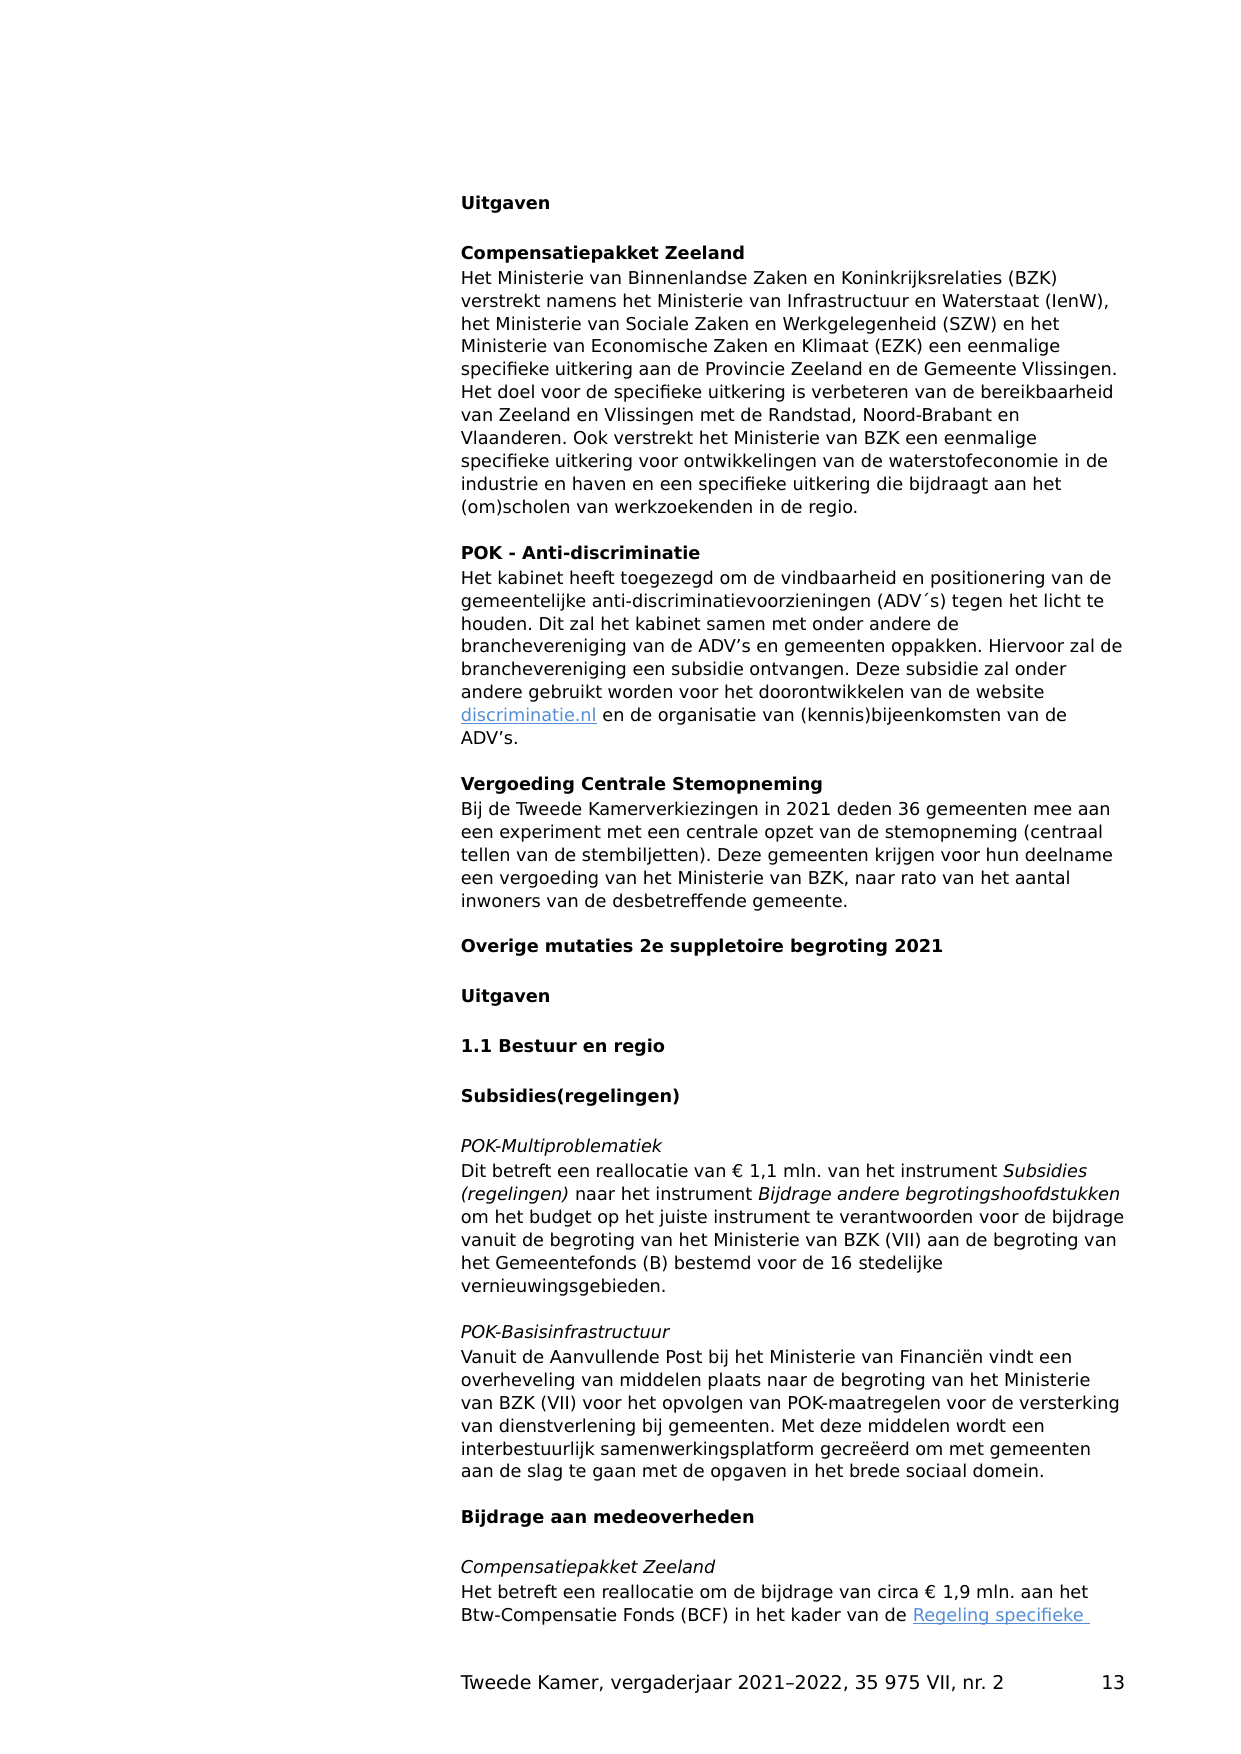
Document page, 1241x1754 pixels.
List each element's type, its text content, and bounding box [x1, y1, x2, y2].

text Compensatiepakket Zeeland [461, 241, 1125, 264]
text POK - Anti-discriminatie [461, 541, 1125, 564]
text Bijdrage aan medeoverheden [461, 1505, 1125, 1528]
text POK-Basisinfrastructuur [461, 1320, 1125, 1343]
text Het kabinet heeft toegezegd om de vindbaarheid en positionering van de gemeentelijke anti-discriminatievoorzieningen (ADV´s) tegen het licht te houden. Dit zal het kabinet samen met onder andere de branchevereniging van de ADV’s en gemeenten oppakken. Hiervoor zal de branchevereniging een subsidie ontvangen. Deze subsidie zal onder andere gebruikt worden voor het doorontwikkelen van de website discriminatie.nl en de organisatie van (kennis)bijeenkomsten van de ADV’s. [461, 566, 1125, 749]
text POK-Multiproblematiek [461, 1134, 1125, 1157]
text Subsidies(regelingen) [461, 1084, 1125, 1107]
text Het Ministerie van Binnenlandse Zaken en Koninkrijksrelaties (BZK) verstrekt namens het Ministerie van Infrastructuur en Waterstaat (IenW), het Ministerie van Sociale Zaken en Werkgelegenheid (SZW) en het Ministerie van Economische Zaken en Klimaat (EZK) een eenmalige specifieke uitkering aan de Provincie Zeeland en de Gemeente Vlissingen. Het doel voor de specifieke uitkering is verbeteren van de bereikbaarheid van Zeeland en Vlissingen met de Randstad, Noord-Brabant en Vlaanderen. Ook verstrekt het Ministerie van BZK een eenmalige specifieke uitkering voor ontwikkelingen van de waterstofeconomie in de industrie en haven en een specifieke uitkering die bijdraagt aan het (om)scholen van werkzoekenden in de regio. [461, 266, 1125, 518]
text Bij de Tweede Kamerverkiezingen in 2021 deden 36 gemeenten mee aan een experiment met een centrale opzet van de stemopneming (centraal tellen van de stembiljetten). Deze gemeenten krijgen voor hun deelname een vergoeding van het Ministerie van BZK, naar rato van het aantal inwoners van de desbetreffende gemeente. [461, 797, 1125, 912]
text Uitgaven [461, 191, 1125, 214]
text Dit betreft een reallocatie van € 1,1 mln. van het instrument Subsidies (regelingen) naar het instrument Bijdrage andere begrotingshoofdstukken om het budget op het juiste instrument te verantwoorden voor de bijdrage vanuit de begroting van het Ministerie van BZK (VII) aan de begroting van het Gemeentefonds (B) bestemd voor de 16 stedelijke vernieuwingsgebieden. [461, 1159, 1125, 1297]
text Compensatiepakket Zeeland [461, 1555, 1125, 1578]
text Uitgaven [461, 984, 1125, 1007]
text Vergoeding Centrale Stemopneming [461, 772, 1125, 795]
text 1.1 Bestuur en regio [461, 1034, 1125, 1057]
text Het betreft een reallocatie om de bijdrage van circa € 1,9 mln. aan het Btw-Compensatie Fonds (BCF) in het kader van de Regeling specifieke [461, 1580, 1125, 1626]
text Vanuit de Aanvullende Post bij het Ministerie van Financiën vindt een overheveling van middelen plaats naar de begroting van het Ministerie van BZK (VII) voor het opvolgen van POK-maatregelen voor de versterking van dienstverlening bij gemeenten. Met deze middelen wordt een interbestuurlijk samenwerkingsplatform gecreëerd om met gemeenten aan de slag te gaan met de opgaven in het brede sociaal domein. [461, 1345, 1125, 1482]
text Overige mutaties 2e suppletoire begroting 2021 [461, 934, 1125, 957]
